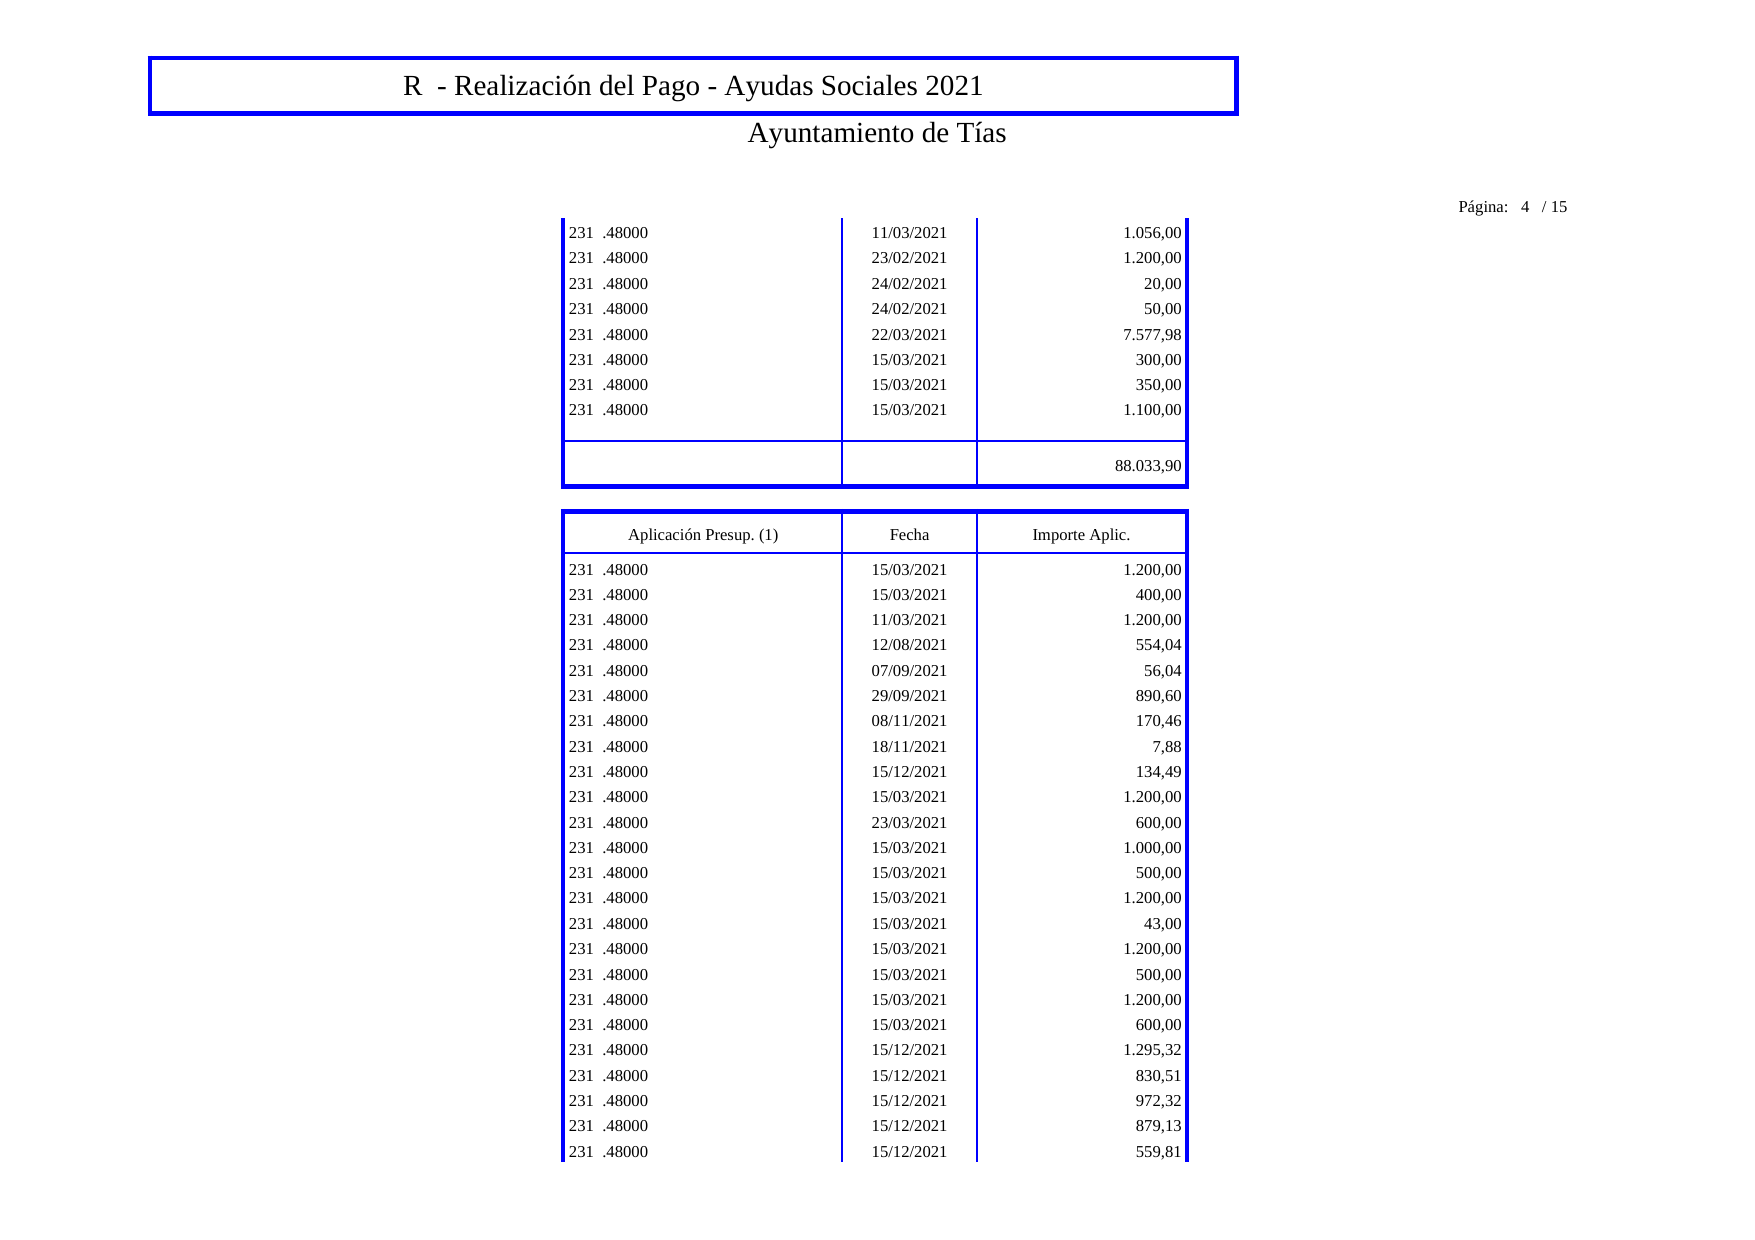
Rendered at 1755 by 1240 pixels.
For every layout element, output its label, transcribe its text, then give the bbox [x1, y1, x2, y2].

table_cell 15/03/2021 [843, 959, 976, 984]
table_cell 1.100,00 [978, 395, 1185, 440]
table_cell 231 .48000 [565, 883, 841, 909]
table_header Fecha [843, 514, 976, 552]
table_cell 15/12/2021 [843, 1111, 976, 1136]
table_cell 1.200,00 [978, 243, 1185, 269]
table_cell 11/03/2021 [843, 218, 976, 243]
table_cell 231 .48000 [565, 319, 841, 344]
table_cell 15/03/2021 [843, 782, 976, 807]
table_cell 231 .48000 [565, 1111, 841, 1136]
table_cell 07/09/2021 [843, 656, 976, 681]
table_cell 88.033,90 [978, 442, 1185, 484]
table_cell 231 .48000 [565, 605, 841, 630]
table_cell 1.200,00 [978, 985, 1185, 1010]
table_cell 15/12/2021 [843, 1086, 976, 1111]
table_cell 15/03/2021 [843, 934, 976, 959]
table_cell 231 .48000 [565, 580, 841, 605]
table_cell 231 .48000 [565, 808, 841, 833]
table_cell 18/11/2021 [843, 731, 976, 757]
table_cell 1.200,00 [978, 883, 1185, 909]
table_cell 231 .48000 [565, 395, 841, 440]
table_cell 15/03/2021 [843, 909, 976, 934]
table_cell 890,60 [978, 681, 1185, 706]
table_cell 830,51 [978, 1061, 1185, 1086]
table_cell 12/08/2021 [843, 630, 976, 656]
table_cell 15/03/2021 [843, 985, 976, 1010]
table_cell 231 .48000 [565, 731, 841, 757]
table_cell 231 .48000 [565, 985, 841, 1010]
table_cell 231 .48000 [565, 681, 841, 706]
table_cell 15/03/2021 [843, 370, 976, 395]
table_cell 15/03/2021 [843, 554, 976, 579]
table_cell 231 .48000 [565, 833, 841, 858]
table_cell 170,46 [978, 706, 1185, 731]
table_cell 56,04 [978, 656, 1185, 681]
table_cell 15/12/2021 [843, 757, 976, 782]
table_cell 1.200,00 [978, 554, 1185, 579]
table_header Importe Aplic. [978, 514, 1185, 552]
table_cell 23/02/2021 [843, 243, 976, 269]
table_cell 231 .48000 [565, 757, 841, 782]
table_cell 231 .48000 [565, 345, 841, 370]
table_cell 20,00 [978, 269, 1185, 294]
table_cell 15/03/2021 [843, 833, 976, 858]
table_cell [565, 442, 841, 484]
table_cell 554,04 [978, 630, 1185, 656]
table_cell 43,00 [978, 909, 1185, 934]
table_cell 1.000,00 [978, 833, 1185, 858]
table_cell 231 .48000 [565, 218, 841, 243]
table_cell 231 .48000 [565, 1061, 841, 1086]
table_cell 1.200,00 [978, 782, 1185, 807]
table_cell 1.295,32 [978, 1035, 1185, 1061]
table_cell 15/03/2021 [843, 883, 976, 909]
table_cell 231 .48000 [565, 959, 841, 984]
table_cell 1.056,00 [978, 218, 1185, 243]
table_cell 15/03/2021 [843, 580, 976, 605]
table_cell 231 .48000 [565, 243, 841, 269]
table_cell 1.200,00 [978, 934, 1185, 959]
table_cell 500,00 [978, 959, 1185, 984]
table_cell 15/03/2021 [843, 858, 976, 883]
table_cell 231 .48000 [565, 656, 841, 681]
table_cell 29/09/2021 [843, 681, 976, 706]
table_cell 231 .48000 [565, 1035, 841, 1061]
table_cell 879,13 [978, 1111, 1185, 1136]
table_cell 231 .48000 [565, 782, 841, 807]
table_header Aplicación Presup. (1) [565, 514, 841, 552]
table_cell 23/03/2021 [843, 808, 976, 833]
table_cell 231 .48000 [565, 706, 841, 731]
table_cell 08/11/2021 [843, 706, 976, 731]
table_cell 22/03/2021 [843, 319, 976, 344]
table_cell 231 .48000 [565, 370, 841, 395]
table_cell 11/03/2021 [843, 605, 976, 630]
table_cell [843, 442, 976, 484]
table_cell 7.577,98 [978, 319, 1185, 344]
table_cell 15/12/2021 [843, 1061, 976, 1086]
table_cell 231 .48000 [565, 934, 841, 959]
table_cell 231 .48000 [565, 269, 841, 294]
table_cell 15/03/2021 [843, 345, 976, 370]
table_cell 231 .48000 [565, 630, 841, 656]
table_cell 600,00 [978, 1010, 1185, 1035]
table_cell 231 .48000 [565, 1010, 841, 1035]
table_cell 400,00 [978, 580, 1185, 605]
table_cell 231 .48000 [565, 1086, 841, 1111]
table_cell 600,00 [978, 808, 1185, 833]
table_cell 350,00 [978, 370, 1185, 395]
table_cell 7,88 [978, 731, 1185, 757]
table_cell 231 .48000 [565, 294, 841, 319]
table_cell 972,32 [978, 1086, 1185, 1111]
table_cell 231 .48000 [565, 858, 841, 883]
table_cell 231 .48000 [565, 554, 841, 579]
table_cell 24/02/2021 [843, 294, 976, 319]
table_cell 1.200,00 [978, 605, 1185, 630]
table_cell 134,49 [978, 757, 1185, 782]
table_cell 24/02/2021 [843, 269, 976, 294]
table_cell 15/03/2021 [843, 395, 976, 440]
table_cell 231 .48000 [565, 909, 841, 934]
table_cell 15/12/2021 [843, 1035, 976, 1061]
table_cell 559,81 [978, 1136, 1185, 1162]
table_cell 500,00 [978, 858, 1185, 883]
table_cell 15/12/2021 [843, 1136, 976, 1162]
table_cell 300,00 [978, 345, 1185, 370]
table_cell 15/03/2021 [843, 1010, 976, 1035]
table_cell 231 .48000 [565, 1136, 841, 1162]
table_cell 50,00 [978, 294, 1185, 319]
